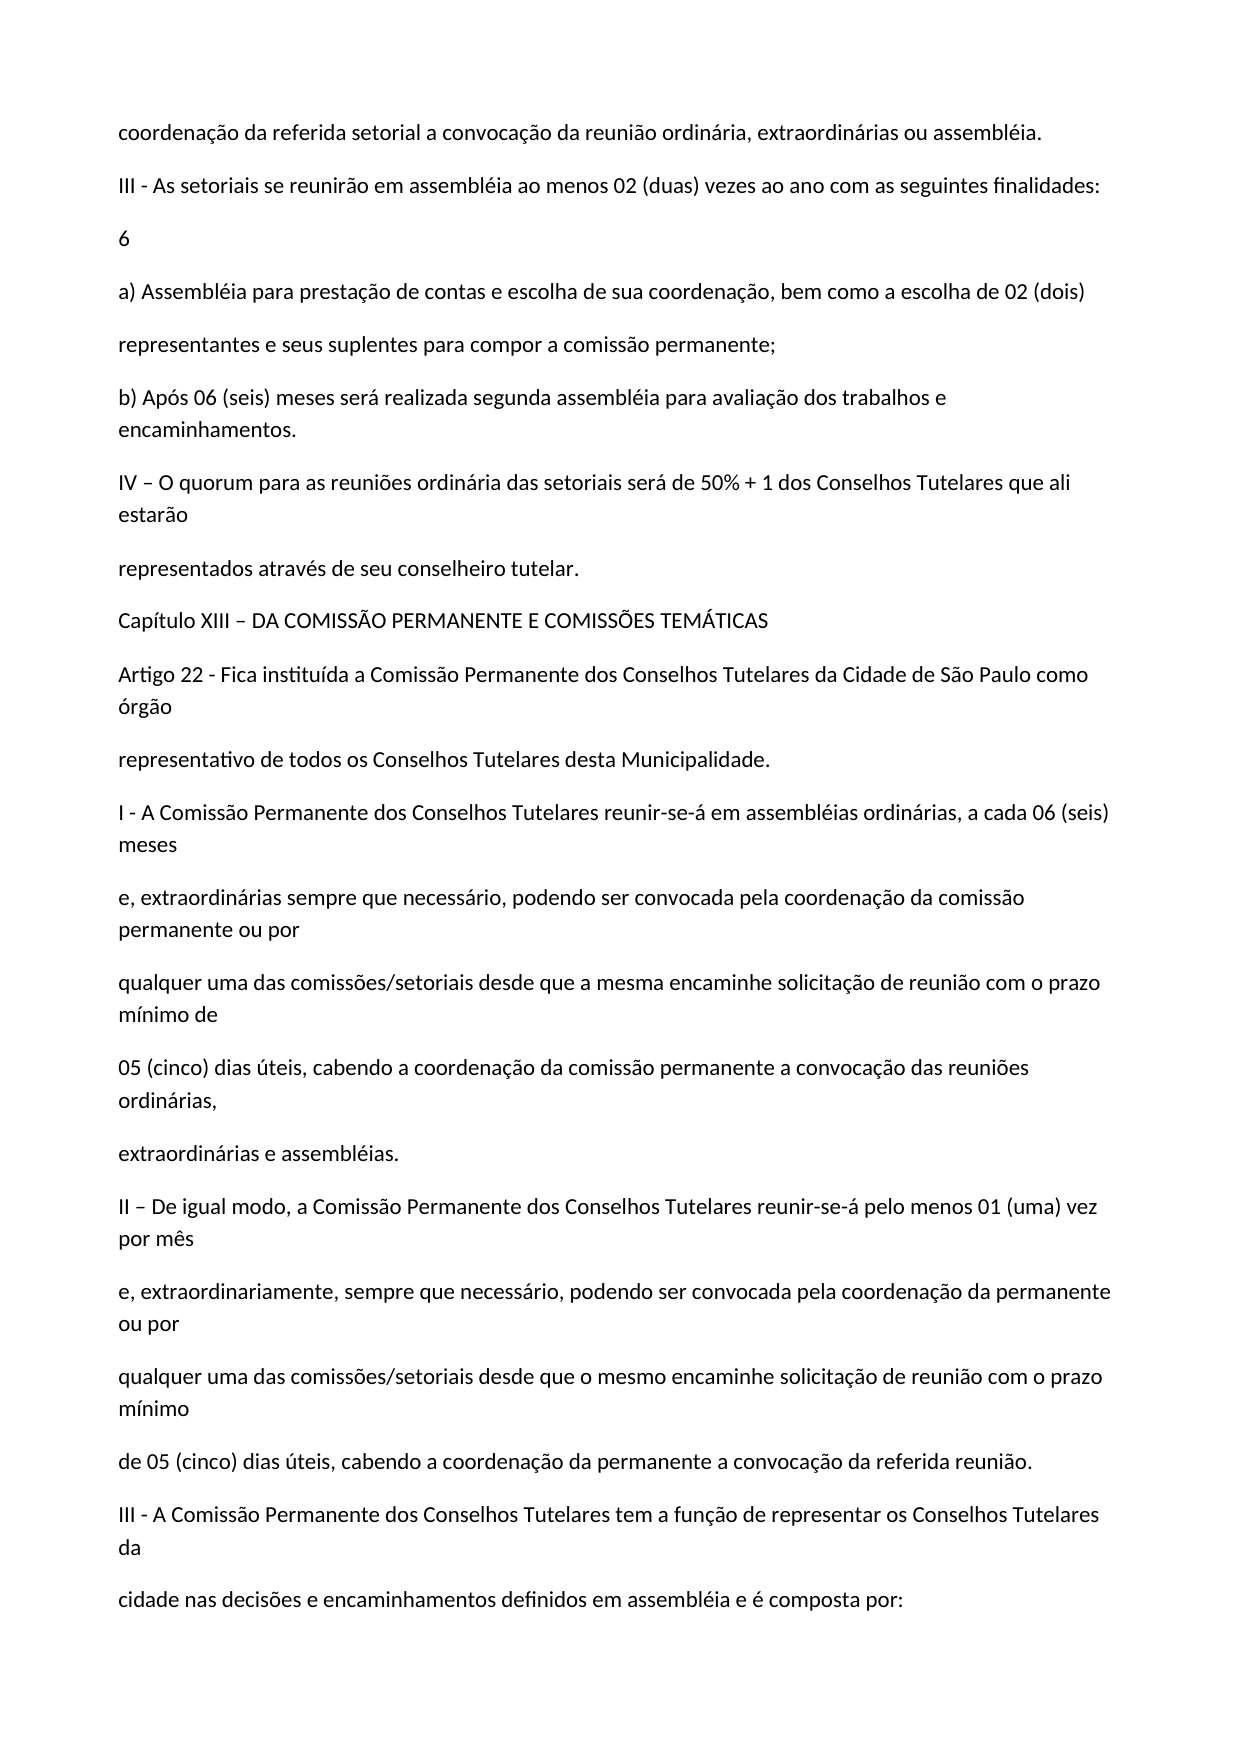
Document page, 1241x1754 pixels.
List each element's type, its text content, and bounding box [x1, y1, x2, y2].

text a) Assembléia para prestação de contas e escolha de sua coordenação, bem como a escolha de 02 (dois) [118, 277, 1122, 305]
text representantes e seus suplentes para compor a comissão permanente; [118, 330, 1122, 358]
text 6 [118, 224, 1122, 252]
text representados através de seu conselheiro tutelar. [118, 554, 1122, 582]
text e, extraordinariamente, sempre que necessário, podendo ser convocada pela coordenação da permanente ou por [118, 1277, 1122, 1337]
text de 05 (cinco) dias úteis, cabendo a coordenação da permanente a convocação da referida reunião. [118, 1447, 1122, 1475]
text III - As setoriais se reunirão em assembléia ao menos 02 (duas) vezes ao ano com as seguintes finalidades: [118, 171, 1122, 199]
text 05 (cinco) dias úteis, cabendo a coordenação da comissão permanente a convocação das reuniões ordinárias, [118, 1053, 1122, 1114]
text III - A Comissão Permanente dos Conselhos Tutelares tem a função de representar os Conselhos Tutelares da [118, 1500, 1122, 1561]
text e, extraordinárias sempre que necessário, podendo ser convocada pela coordenação da comissão permanente ou por [118, 883, 1122, 943]
text IV – O quorum para as reuniões ordinária das setoriais será de 50% + 1 dos Conselhos Tutelares que ali estarão [118, 468, 1122, 529]
text I - A Comissão Permanente dos Conselhos Tutelares reunir-se-á em assembléias ordinárias, a cada 06 (seis) meses [118, 798, 1122, 858]
text qualquer uma das comissões/setoriais desde que o mesmo encaminhe solicitação de reunião com o prazo mínimo [118, 1362, 1122, 1422]
text qualquer uma das comissões/setoriais desde que a mesma encaminhe solicitação de reunião com o prazo mínimo de [118, 968, 1122, 1028]
text cidade nas decisões e encaminhamentos definidos em assembléia e é composta por: [118, 1586, 1122, 1614]
text Capítulo XIII – DA COMISSÃO PERMANENTE E COMISSÕES TEMÁTICAS [118, 607, 1122, 635]
text representativo de todos os Conselhos Tutelares desta Municipalidade. [118, 745, 1122, 773]
text b) Após 06 (seis) meses será realizada segunda assembléia para avaliação dos trabalhos e encaminhamentos. [118, 383, 1122, 443]
text Artigo 22 - Fica instituída a Comissão Permanente dos Conselhos Tutelares da Cidade de São Paulo como órgão [118, 660, 1122, 720]
text extraordinárias e assembléias. [118, 1139, 1122, 1167]
text II – De igual modo, a Comissão Permanente dos Conselhos Tutelares reunir-se-á pelo menos 01 (uma) vez por mês [118, 1192, 1122, 1252]
text coordenação da referida setorial a convocação da reunião ordinária, extraordinárias ou assembléia. [118, 118, 1122, 146]
